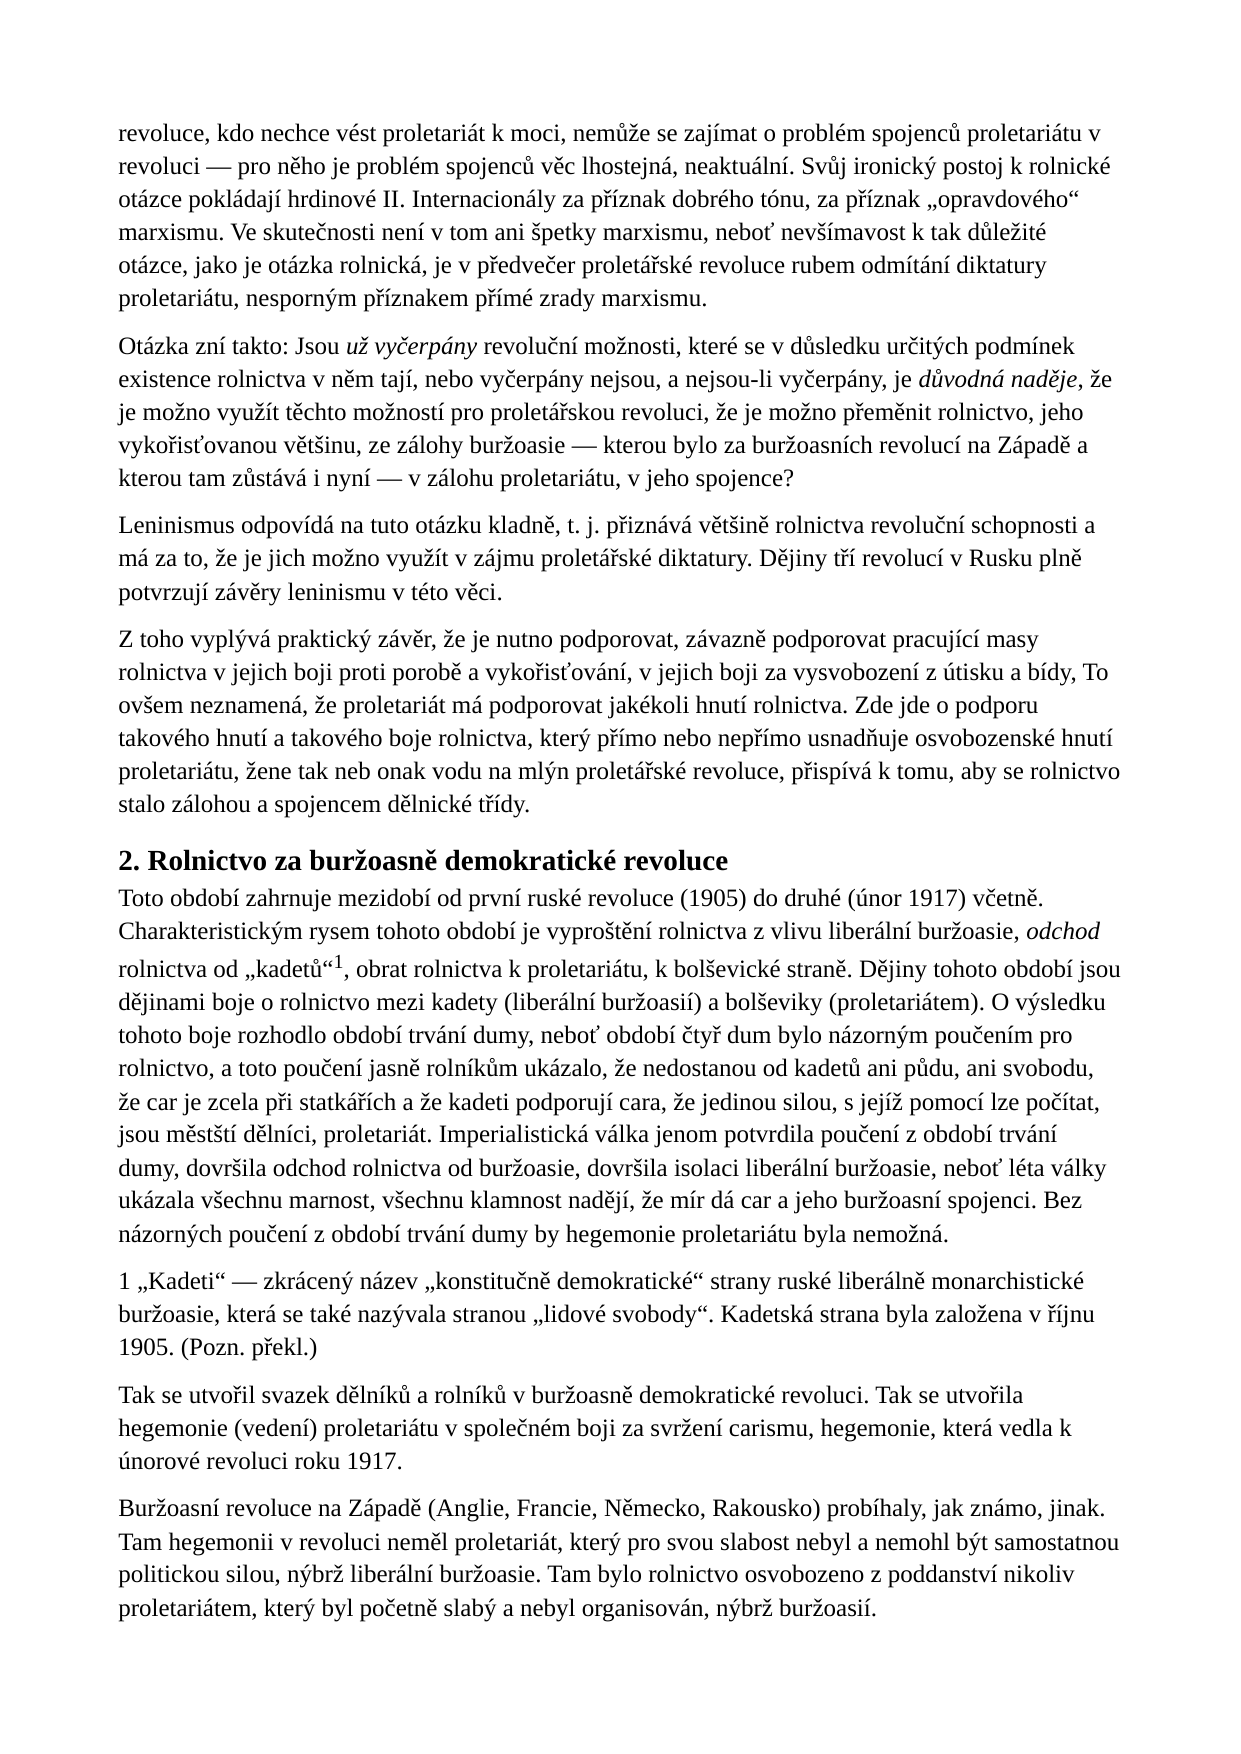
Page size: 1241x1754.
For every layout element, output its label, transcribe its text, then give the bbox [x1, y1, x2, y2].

text Leninismus odpovídá na tuto otázku kladně, t. j. přiznává většině rolnictva revoluční schopnosti a má za to, že je jich možno využít v zájmu proletářské diktatury. Dějiny tří revolucí v Rusku plně potvrzují závěry leninismu v této věci. [118, 511, 1122, 605]
text Z toho vyplývá praktický závěr, že je nutno podporovat, závazně podporovat pracující masy rolnictva v jejich boji proti porobě a vykořisťování, v jejich boji za vysvobození z útisku a bídy, To ovšem neznamená, že proletariát má podporovat jakékoli hnutí rolnictva. Zde jde o podporu takového hnutí a takového boje rolnictva, který přímo nebo nepřímo usnadňuje osvobozenské hnutí proletariátu, žene tak neb onak vodu na mlýn proletářské revoluce, přispívá k tomu, aby se rolnictvo stalo zálohou a spojencem dělnické třídy. [118, 624, 1122, 818]
text Buržoasní revoluce na Západě (Anglie, Francie, Německo, Rakousko) probíhaly, jak známo, jinak. Tam hegemonii v revoluci neměl proletariát, který pro svou slabost nebyl a nemohl být samostatnou politickou silou, nýbrž liberální buržoasie. Tam bylo rolnictvo osvobozeno z poddanství nikoliv proletariátem, který byl početně slabý a nebyl organisován, nýbrž buržoasií. [118, 1493, 1122, 1621]
text Tak se utvořil svazek dělníků a rolníků v buržoasně demokratické revoluci. Tak se utvořila hegemonie (vedení) proletariátu v společném boji za svržení carismu, hegemonie, která vedla k únorové revoluci roku 1917. [118, 1380, 1122, 1475]
text 1 „Kadeti“ — zkrácený název „konstitučně demokratické“ strany ruské liberálně monarchistické buržoasie, která se také nazývala stranou „lidové svobody“. Kadetská strana byla založena v říjnu 1905. (Pozn. překl.) [118, 1266, 1122, 1361]
text revoluce, kdo nechce vést proletariát k moci, nemůže se zajímat o problém spojenců proletariátu v revoluci — pro něho je problém spojenců věc lhostejná, neaktuální. Svůj ironický postoj k rolnické otázce pokládají hrdinové II. Internacionály za příznak dobrého tónu, za příznak „opravdového“ marxismu. Ve skutečnosti není v tom ani špetky marxismu, neboť nevšímavost k tak důležité otázce, jako je otázka rolnická, je v předvečer proletářské revoluce rubem odmítání diktatury proletariátu, nesporným příznakem přímé zrady marxismu. [118, 118, 1122, 312]
text Toto období zahrnuje mezidobí od první ruské revoluce (1905) do druhé (únor 1917) včetně. Charakteristickým rysem tohoto období je vyproštění rolnictva z vlivu liberální buržoasie, odchod rolnictva od „kadetů“1, obrat rolnictva k proletariátu, k bolševické straně. Dějiny tohoto období jsou dějinami boje o rolnictvo mezi kadety (liberální buržoasií) a bolševiky (proletariátem). O výsledku tohoto boje rozhodlo období trvání dumy, neboť období čtyř dum bylo názorným poučením pro rolnictvo, a toto poučení jasně rolníkům ukázalo, že nedostanou od kadetů ani půdu, ani svobodu, že car je zcela při statkářích a že kadeti podporují cara, že jedinou silou, s jejíž pomocí lze počítat, jsou městští dělníci, proletariát. Imperialistická válka jenom potvrdila poučení z období trvání dumy, dovršila odchod rolnictva od buržoasie, dovršila isolaci liberální buržoasie, neboť léta války ukázala všechnu marnost, všechnu klamnost nadějí, že mír dá car a jeho buržoasní spojenci. Bez názorných poučení z období trvání dumy by hegemonie proletariátu byla nemožná. [118, 883, 1122, 1247]
subtitle 2. Rolnictvo za buržoasně demokratické revoluce [118, 843, 1122, 877]
text Otázka zní takto: Jsou už vyčerpány revoluční možnosti, které se v důsledku určitých podmínek existence rolnictva v něm tají, nebo vyčerpány nejsou, a nejsou-li vyčerpány, je důvodná naděje, že je možno využít těchto možností pro proletářskou revoluci, že je možno přeměnit rolnictvo, jeho vykořisťovanou většinu, ze zálohy buržoasie — kterou bylo za buržoasních revolucí na Západě a kterou tam zůstává i nyní — v zálohu proletariátu, v jeho spojence? [118, 331, 1122, 492]
